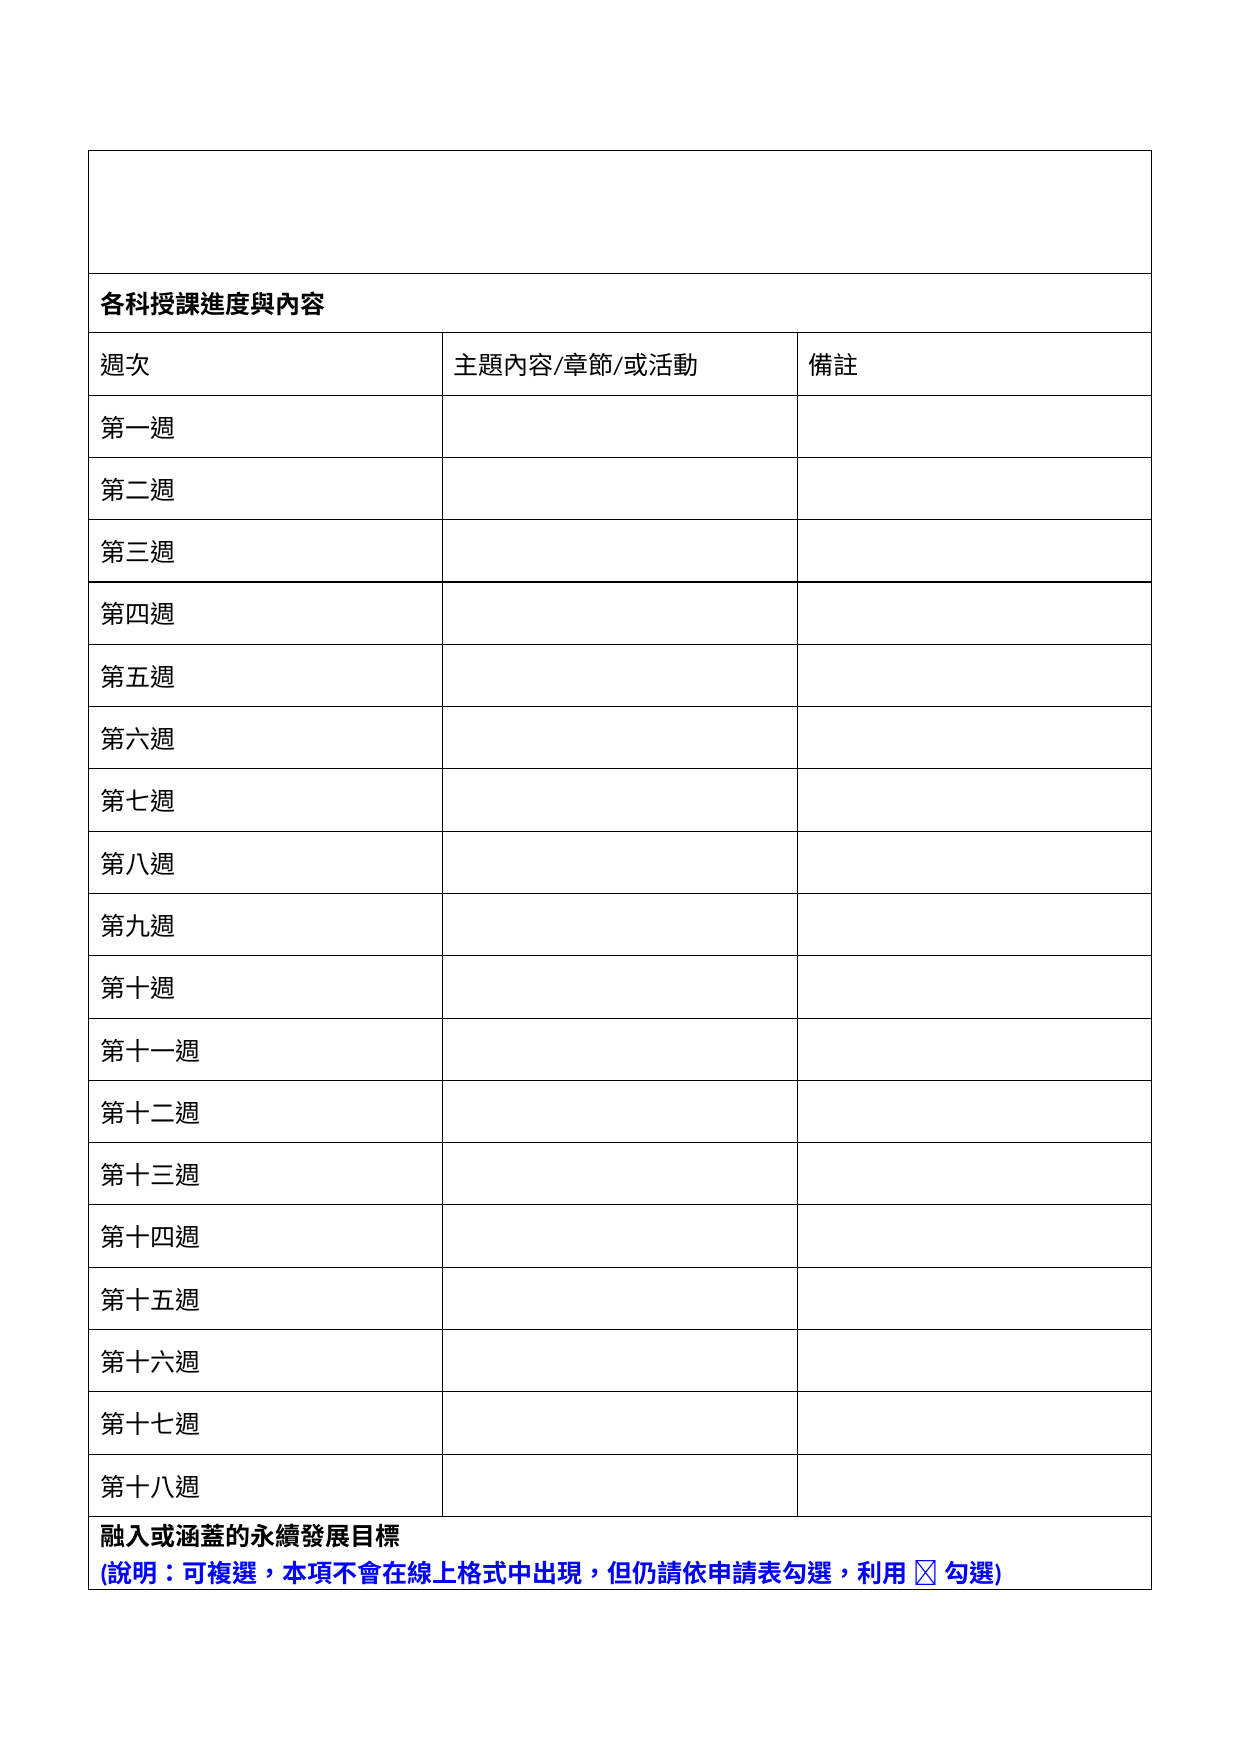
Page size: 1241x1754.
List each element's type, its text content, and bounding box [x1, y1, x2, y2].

table_cell 第十三週 [89, 1143, 442, 1204]
table_cell 週次 [89, 333, 442, 394]
table_cell [798, 769, 1151, 831]
table_cell [798, 520, 1151, 581]
table_cell 第二週 [89, 458, 442, 519]
table_cell 第八週 [89, 832, 442, 893]
table_cell [798, 396, 1151, 457]
table_cell 第四週 [89, 583, 442, 644]
table_cell [443, 458, 797, 519]
table_cell [443, 1455, 797, 1516]
table_cell 主題內容/章節/或活動 [443, 333, 797, 394]
table_cell 第十一週 [89, 1019, 442, 1080]
table_cell [798, 458, 1151, 519]
table_cell [798, 894, 1151, 955]
table_cell 第十週 [89, 956, 442, 1017]
table_cell 第一週 [89, 396, 442, 457]
table_cell [443, 1392, 797, 1453]
table_cell [798, 645, 1151, 706]
table_cell [443, 1019, 797, 1080]
table_cell [798, 1143, 1151, 1204]
table_cell 第五週 [89, 645, 442, 706]
table_cell [443, 1268, 797, 1329]
table_cell [798, 583, 1151, 644]
table_cell 第六週 [89, 707, 442, 768]
table_cell 第九週 [89, 894, 442, 955]
table_cell [443, 769, 797, 831]
table_cell [798, 1455, 1151, 1516]
table_cell [798, 956, 1151, 1017]
table_cell [443, 832, 797, 893]
table_cell [798, 1081, 1151, 1142]
table_cell 第十六週 [89, 1330, 442, 1391]
table_cell 融入或涵蓋的永續發展目標 (說明：可複選，本項不會在線上格式中出現，但仍請依申請表勾選，利用  勾選) [89, 1517, 1151, 1589]
table_cell [798, 707, 1151, 768]
table_cell [443, 645, 797, 706]
table_cell 第七週 [89, 769, 442, 831]
table_cell [798, 1019, 1151, 1080]
table_cell 各科授課進度與內容 [89, 274, 1151, 332]
table_cell [798, 1330, 1151, 1391]
table_cell 第十二週 [89, 1081, 442, 1142]
table_cell [443, 707, 797, 768]
table_cell [443, 1143, 797, 1204]
table_cell 備註 [798, 333, 1151, 394]
table_cell [443, 894, 797, 955]
table_cell [443, 1330, 797, 1391]
table_cell [443, 1081, 797, 1142]
table_cell 第十八週 [89, 1455, 442, 1516]
table_cell [798, 1392, 1151, 1453]
table_cell 第十七週 [89, 1392, 442, 1453]
table_cell 第十五週 [89, 1268, 442, 1329]
table_cell 第三週 [89, 520, 442, 581]
table_cell [443, 1205, 797, 1267]
table_cell [443, 520, 797, 581]
table_cell [443, 956, 797, 1017]
table_cell [798, 1268, 1151, 1329]
table_cell [798, 1205, 1151, 1267]
table_cell [798, 832, 1151, 893]
table_cell [89, 151, 1151, 273]
table_cell [443, 396, 797, 457]
table_cell [443, 583, 797, 644]
table_cell 第十四週 [89, 1205, 442, 1267]
